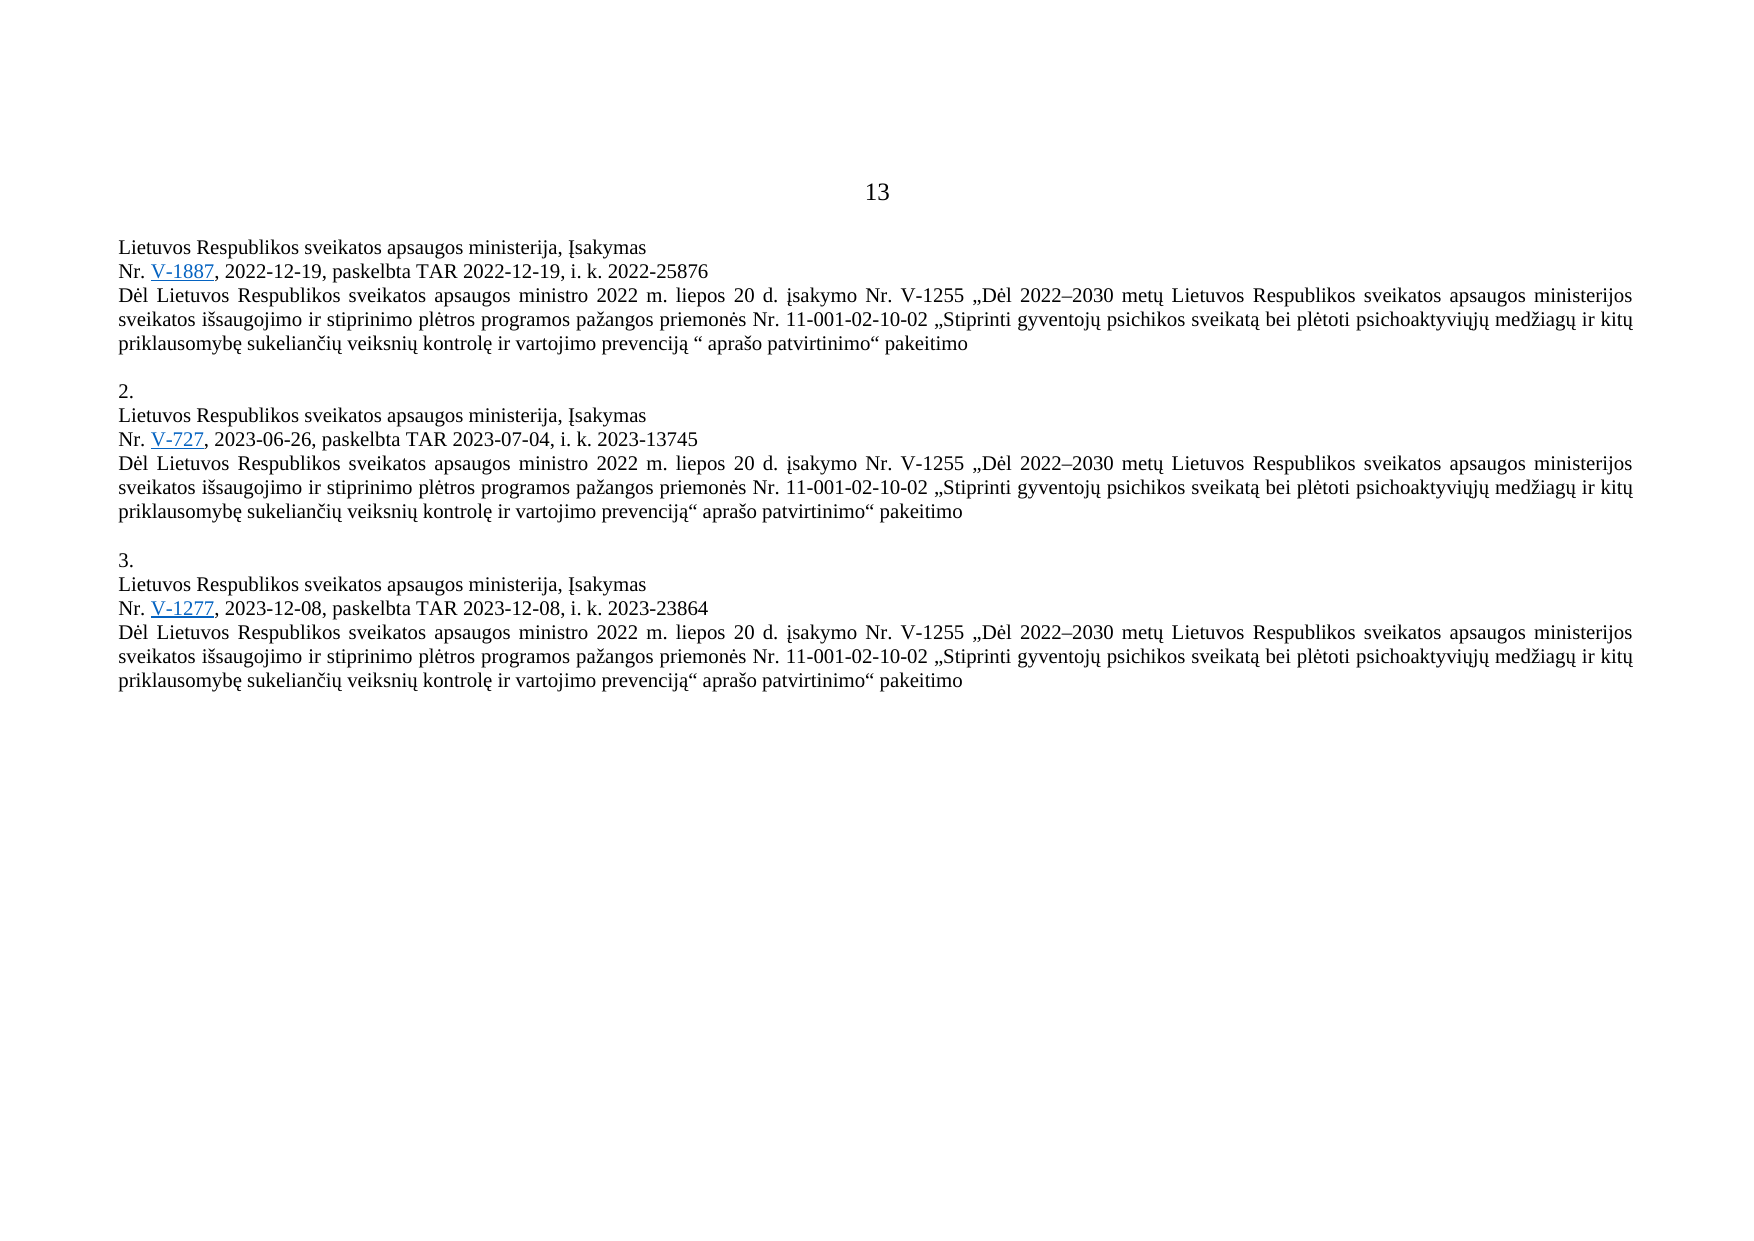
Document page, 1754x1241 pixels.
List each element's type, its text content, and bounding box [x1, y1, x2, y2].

text Dėl Lietuvos Respublikos sveikatos apsaugos ministro 2022 m. liepos 20 d. įsakymo Nr. V-1255 „Dėl 2022–2030 metų Lietuvos Respublikos sveikatos apsaugos ministerijos sveikatos išsaugojimo ir stiprinimo plėtros programos pažangos priemonės Nr. 11-001-02-10-02 „Stiprinti gyventojų psichikos sveikatą bei plėtoti psichoaktyviųjų medžiagų ir kitų priklausomybę sukeliančių veiksnių kontrolę ir vartojimo prevenciją“ aprašo patvirtinimo“ pakeitimo [118, 620, 1636, 692]
text 2. [118, 379, 1636, 403]
text Nr. V-1277, 2023-12-08, paskelbta TAR 2023-12-08, i. k. 2023-23864 [118, 596, 1636, 620]
text Lietuvos Respublikos sveikatos apsaugos ministerija, Įsakymas [118, 235, 1636, 259]
text 3. [118, 547, 1636, 572]
text Nr. V-727, 2023-06-26, paskelbta TAR 2023-07-04, i. k. 2023-13745 [118, 427, 1636, 451]
text Nr. V-1887, 2022-12-19, paskelbta TAR 2022-12-19, i. k. 2022-25876 [118, 259, 1636, 283]
text Dėl Lietuvos Respublikos sveikatos apsaugos ministro 2022 m. liepos 20 d. įsakymo Nr. V-1255 „Dėl 2022–2030 metų Lietuvos Respublikos sveikatos apsaugos ministerijos sveikatos išsaugojimo ir stiprinimo plėtros programos pažangos priemonės Nr. 11-001-02-10-02 „Stiprinti gyventojų psichikos sveikatą bei plėtoti psichoaktyviųjų medžiagų ir kitų priklausomybę sukeliančių veiksnių kontrolę ir vartojimo prevenciją “ aprašo patvirtinimo“ pakeitimo [118, 283, 1636, 355]
text Dėl Lietuvos Respublikos sveikatos apsaugos ministro 2022 m. liepos 20 d. įsakymo Nr. V-1255 „Dėl 2022–2030 metų Lietuvos Respublikos sveikatos apsaugos ministerijos sveikatos išsaugojimo ir stiprinimo plėtros programos pažangos priemonės Nr. 11-001-02-10-02 „Stiprinti gyventojų psichikos sveikatą bei plėtoti psichoaktyviųjų medžiagų ir kitų priklausomybę sukeliančių veiksnių kontrolę ir vartojimo prevenciją“ aprašo patvirtinimo“ pakeitimo [118, 451, 1636, 523]
text Lietuvos Respublikos sveikatos apsaugos ministerija, Įsakymas [118, 572, 1636, 596]
text Lietuvos Respublikos sveikatos apsaugos ministerija, Įsakymas [118, 403, 1636, 427]
